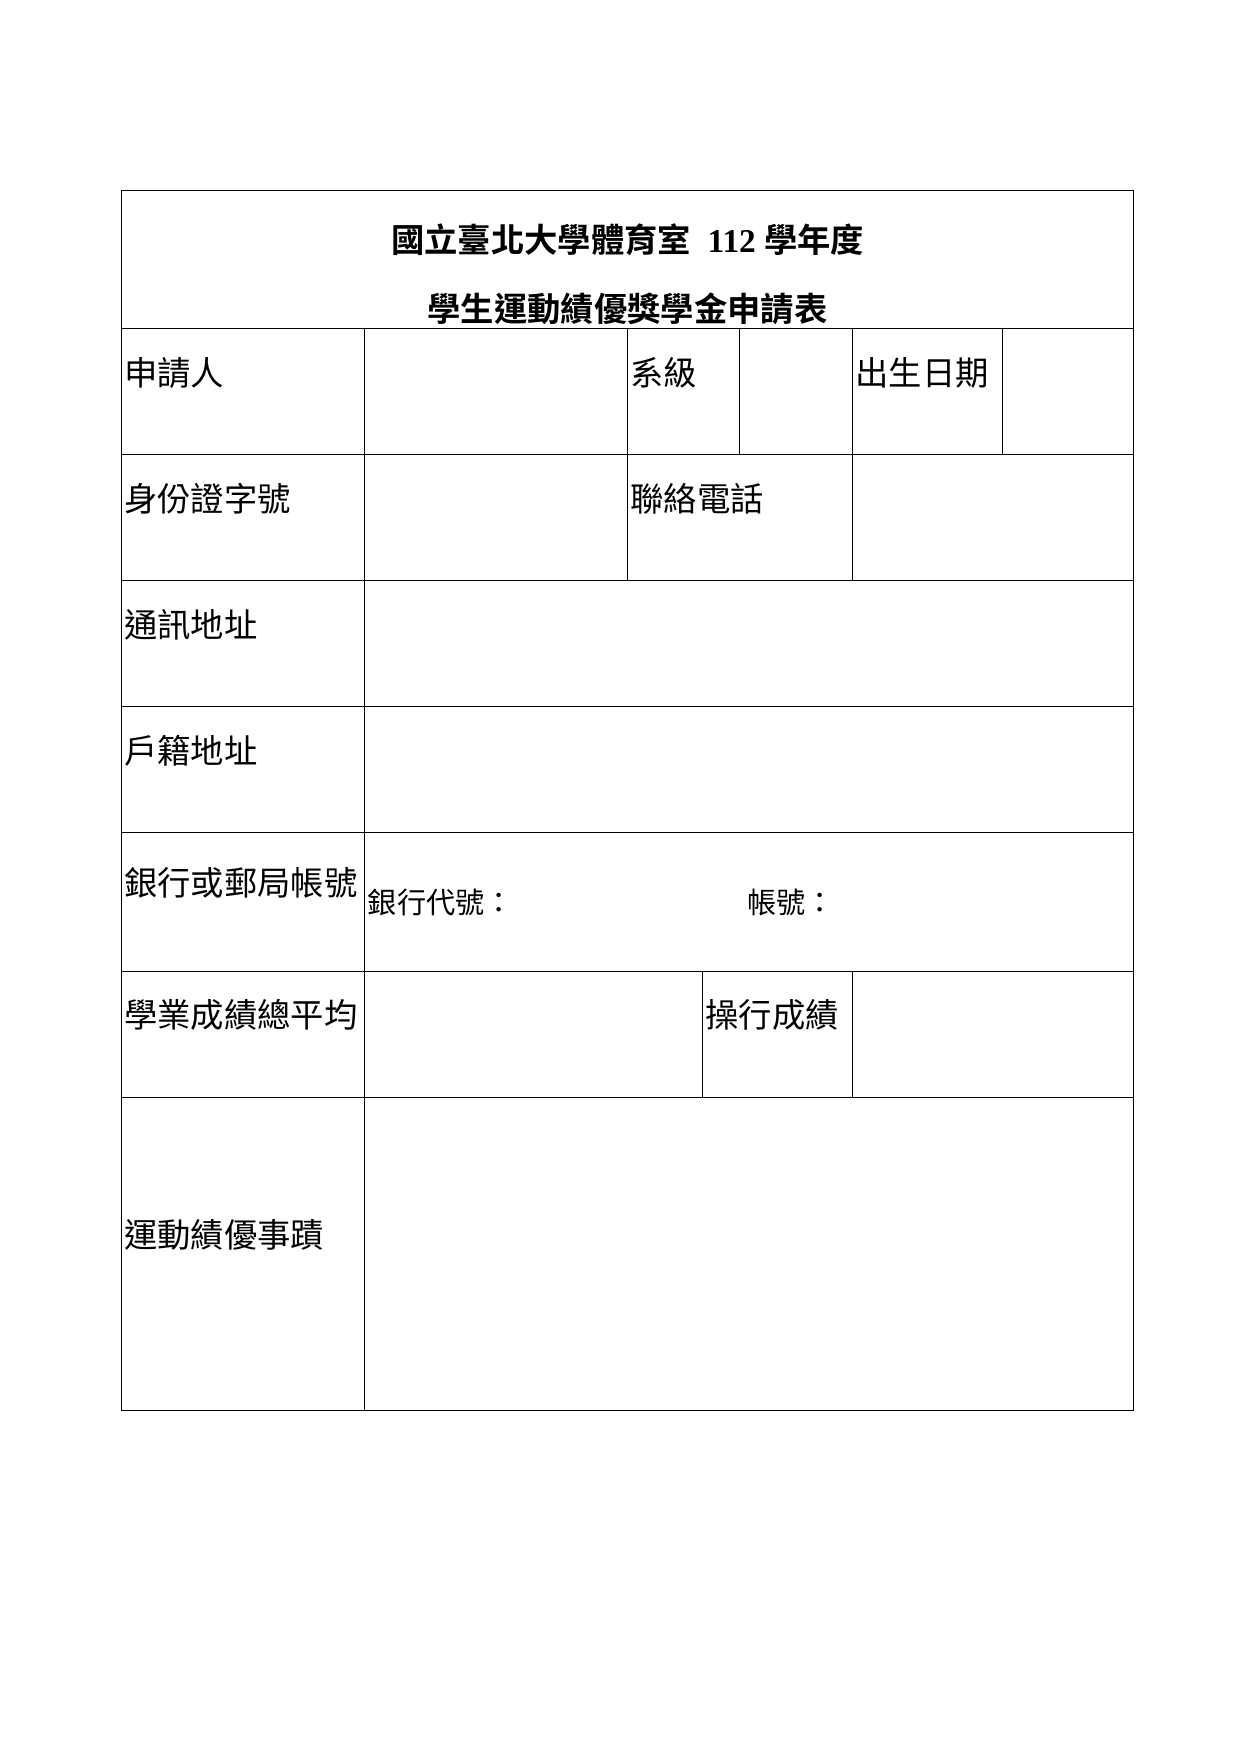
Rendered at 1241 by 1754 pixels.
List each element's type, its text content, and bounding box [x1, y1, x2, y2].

table_cell 出生日期 [853, 329, 1002, 454]
table_cell 通訊地址 [122, 581, 364, 706]
table_cell 聯絡電話 [628, 455, 852, 580]
table_cell [853, 455, 1133, 580]
table_cell 身份證字號 [122, 455, 364, 580]
table_cell [853, 972, 1133, 1097]
table_cell 學業成績總平均 [122, 972, 364, 1097]
table_cell 銀行或郵局帳號 [122, 833, 364, 971]
table_cell [365, 455, 627, 580]
table_cell [1003, 329, 1133, 454]
table_cell 系級 [628, 329, 739, 454]
table_cell [365, 329, 627, 454]
table_cell 申請人 [122, 329, 364, 454]
table_cell 操行成績 [703, 972, 852, 1097]
table_cell [365, 707, 1133, 832]
table_cell [365, 1098, 1133, 1410]
table_cell [740, 329, 852, 454]
table_cell 銀行代號： 帳號： [365, 833, 1133, 971]
table_cell 運動績優事蹟 [122, 1098, 364, 1410]
table_cell [365, 972, 702, 1097]
table_cell [365, 581, 1133, 706]
table_cell 戶籍地址 [122, 707, 364, 832]
table_header 國立臺北大學體育室 112 學年度 學生運動績優獎學金申請表 [122, 191, 1133, 328]
